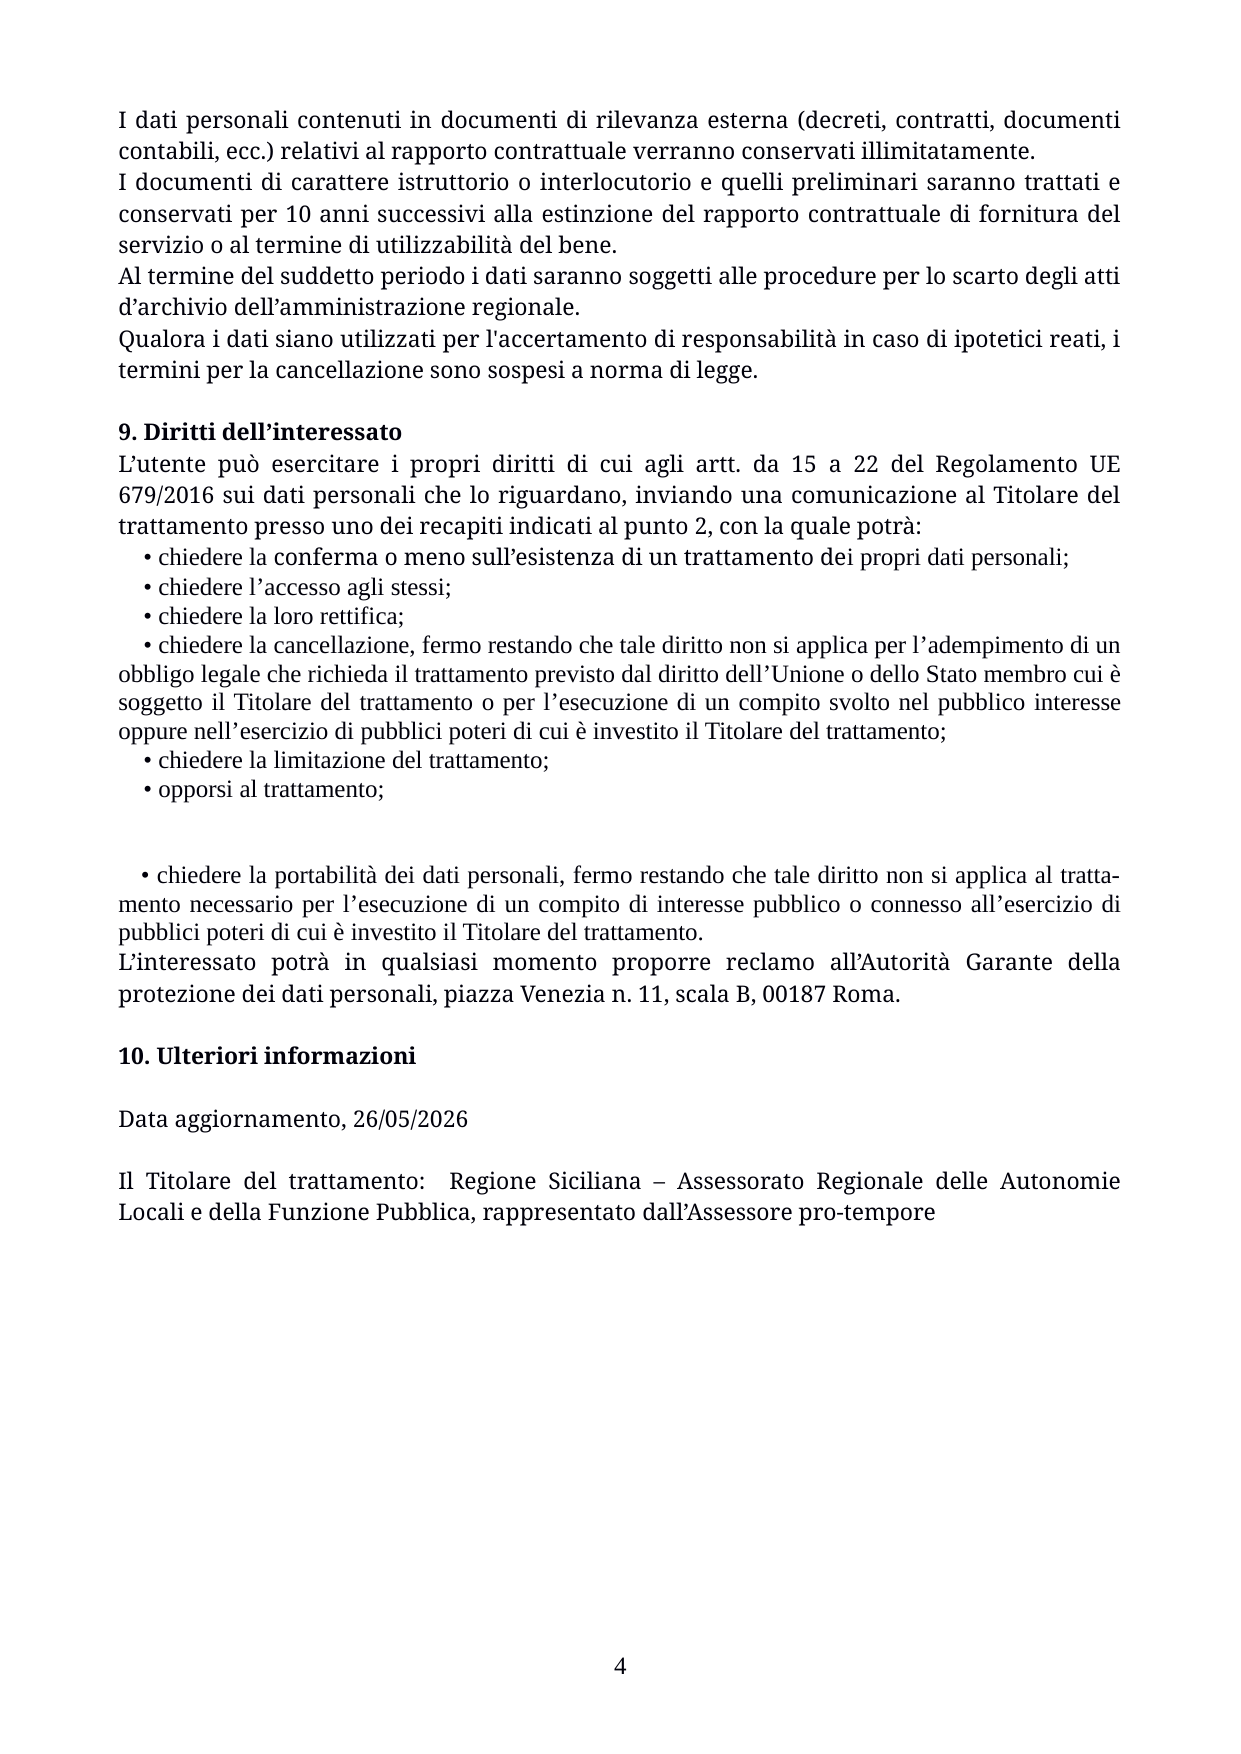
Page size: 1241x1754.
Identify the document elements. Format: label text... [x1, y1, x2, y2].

text I documenti di carattere istruttorio o interlocutorio e quelli preliminari saranno trattati e conservati per 10 anni successivi alla estinzione del rapporto contrattuale di fornitura del servizio o al termine di utilizzabilità del bene. [118, 166, 1122, 260]
text • chiedere la conferma o meno sull’esistenza di un trattamento dei propri dati personali; [118, 541, 1122, 572]
text • chiedere la limitazione del trattamento; [118, 745, 1122, 774]
text • chiedere la cancellazione, fermo restando che tale diritto non si applica per l’adempimento di un obbligo legale che richieda il trattamento previsto dal diritto dell’Unione o dello Stato membro cui è soggetto il Titolare del trattamento o per l’esecuzione di un compito svolto nel pubblico interesse oppure nell’esercizio di pubblici poteri di cui è investito il Titolare del trattamento; [118, 630, 1122, 745]
text • chiedere l’accesso agli stessi; [118, 572, 1122, 601]
text L’utente può esercitare i propri diritti di cui agli artt. da 15 a 22 del Regolamento UE 679/2016 sui dati personali che lo riguardano, inviando una comunicazione al Titolare del trattamento presso uno dei recapiti indicati al punto 2, con la quale potrà: [118, 447, 1122, 541]
text L’interessato potrà in qualsiasi momento proporre reclamo all’Autorità Garante della protezione dei dati personali, piazza Venezia n. 11, scala B, 00187 Roma. [118, 946, 1122, 1009]
text Data aggiornamento, 26/05/2026 [118, 1102, 1122, 1134]
text Qualora i dati siano utilizzati per l'accertamento di responsabilità in caso di ipotetici reati, i termini per la cancellazione sono sospesi a norma di legge. [118, 322, 1122, 385]
text • chiedere la loro rettifica; [118, 601, 1122, 630]
text • chiedere la portabilità dei dati personali, fermo restando che tale diritto non si applica al tratta- mento necessario per l’esecuzione di un compito di interesse pubblico o connesso all’esercizio di pubblici poteri di cui è investito il Titolare del trattamento. [118, 860, 1122, 946]
text I dati personali contenuti in documenti di rilevanza esterna (decreti, contratti, documenti contabili, ecc.) relativi al rapporto contrattuale verranno conservati illimitatamente. [118, 104, 1122, 166]
text Al termine del suddetto periodo i dati saranno soggetti alle procedure per lo scarto degli atti d’archivio dell’amministrazione regionale. [118, 260, 1122, 322]
text • opporsi al trattamento; [118, 774, 1122, 802]
text 10. Ulteriori informazioni [118, 1040, 1122, 1071]
text 9. Diritti dell’interessato [118, 416, 1122, 447]
text Il Titolare del trattamento: Regione Siciliana – Assessorato Regionale delle Autonomie Locali e della Funzione Pubblica, rappresentato dall’Assessore pro-tempore [118, 1165, 1122, 1227]
